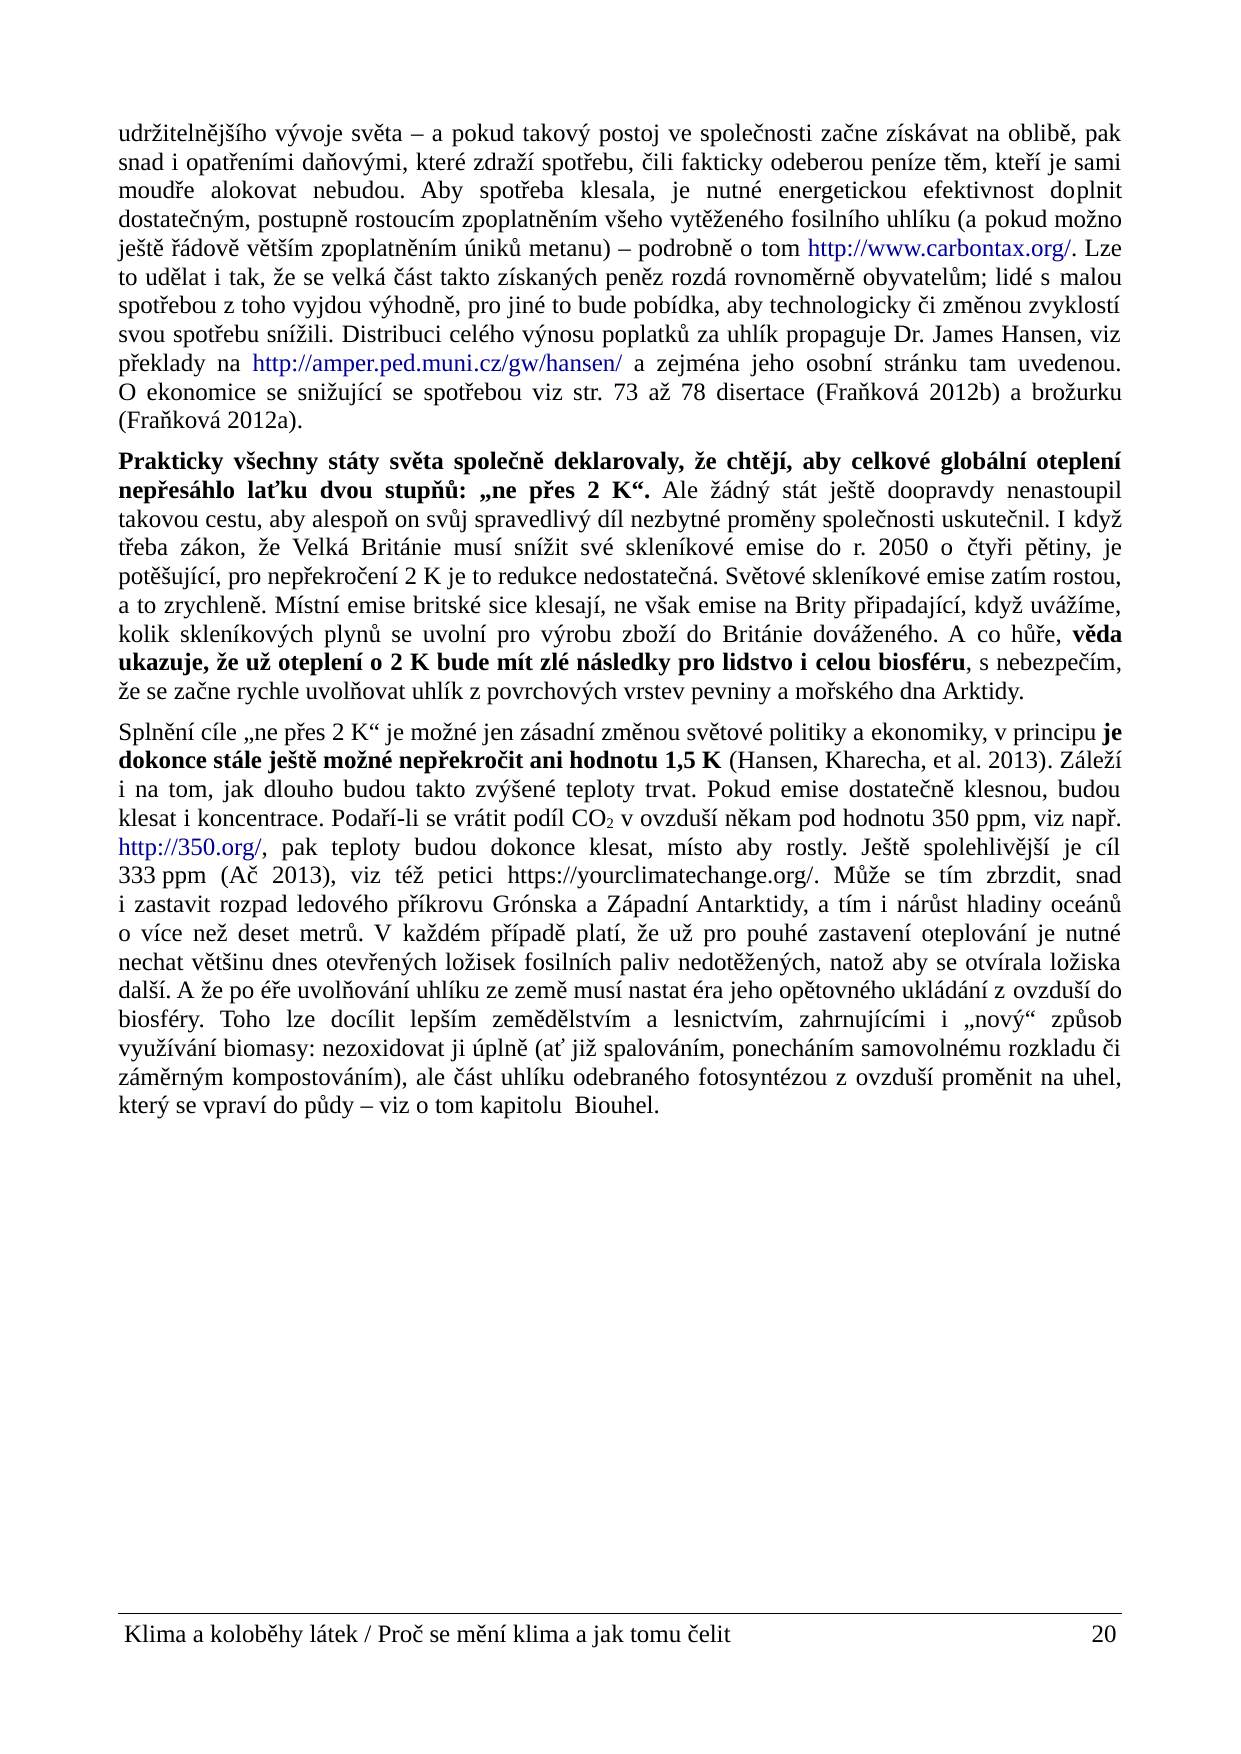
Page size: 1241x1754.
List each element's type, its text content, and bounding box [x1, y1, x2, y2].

text Prakticky všechny státy světa společně deklarovaly, že chtějí, aby celkové globální oteplení nepře­sáhlo laťku dvou stupňů: „ne přes 2 K“. Ale žádný stát ještě doopravdy nenastoupil takovou cestu, aby alespoň on svůj spravedlivý díl nezbytné proměny společnosti uskutečnil. I⁠ když třeba zákon, že Velká Británie musí snížit své skleníkové emise do r. 2050 o⁠ čtyři pětiny, je potěšující, pro nepře­kročení 2 K⁠ je to redukce nedostatečná. Světové skleníkové emise zatím rostou, a⁠ to zrychleně. Místní emise britské sice klesají, ne však emise na Brity připadající, když uvážíme, kolik sklení­kových plynů se uvolní pro výrobu zboží do Británie dováženého. A⁠ co hůře, věda ukazuje, že už oteplení o⁠ 2 K⁠ bude mít zlé následky pro lidstvo i⁠ celou biosféru, s⁠ nebezpečím, že se začne rychle uvolňovat uhlík z⁠ povrchových vrstev pevniny a⁠ mořského dna Arktidy. [118, 446, 1122, 705]
text Splnění cíle „ne přes 2 K“ je možné jen zásadní změnou světové politiky a⁠ ekonomiky, v⁠ principu je dokonce stále ještě možné nepřekročit ani hodnotu 1,5 K⁠ (Hansen, Kharecha, et al. 2013). Záleží i⁠ na tom, jak dlouho budou takto zvýšené teploty trvat. Pokud emise dostatečně klesnou, budou klesat i⁠ koncentrace. Podaří­‑li se vrátit podíl CO2 v⁠ ovzduší někam pod hodnotu 350 ppm, viz např. http://350.org/, pak teploty budou dokonce klesat, místo aby rostly. Ještě spolehlivější je cíl 333 ppm (Ač 2013), viz též petici https://yourclimatechange.org/. Může se tím zbrzdit, snad i⁠ zastavit roz­pad ledového příkrovu Grónska a⁠ Západní Antarktidy, a⁠ tím i⁠ nárůst hladiny oceánů o⁠ více než deset metrů. V⁠ každém případě platí, že už pro pouhé zastavení oteplování je nutné nechat většinu dnes otevřených ložisek fosilních paliv nedotěžených, natož aby se otvírala ložiska další. A⁠ že po éře uvolňování uhlíku ze země musí nastat éra jeho opětovného ukládání z⁠ ovzduší do biosféry. Toho lze docílit lepším zemědělstvím a⁠ lesnictvím, zahrnujícími i⁠ „nový“ způsob využívání bioma­sy: nezoxidovat ji úplně (ať již spalováním, ponecháním samovolnému rozkladu či záměrným kompostováním), ale část uhlíku odebraného fotosyntézou z⁠ ovzduší proměnit na uhel, který se vpraví do půdy – viz o⁠ tom kapitolu 6 Biouhel. [118, 717, 1122, 1119]
text udržitelnějšího vývoje světa – a⁠ pokud takový postoj ve společnosti začne získávat na oblibě, pak snad i⁠ opatřeními daňovými, které zdraží spotřebu, čili fakticky odeberou peníze těm, kteří je sami moudře alokovat nebudou. Aby spotřeba klesala, je nutné energetickou efektivnost do­plnit dostatečným, postupně rostoucím zpoplatněním všeho vytěženého fosilního uhlíku (a⁠ pokud možno ještě řádově větším zpoplatněním úniků metanu) – podrobně o⁠ tom http://www.carbontax.org/. Lze to udělat i⁠ tak, že se velká část takto získaných peněz rozdá rovnoměrně obyvatelům; lidé s⁠ malou spotřebou z⁠ toho vyjdou výhodně, pro jiné to bude pobídka, aby technologicky či změnou zvyklostí svou spotřebu snížili. Distribuci celého výnosu poplatků za uhlík propaguje Dr. James Hansen, viz překlady na http://amper.ped.muni.cz/gw/hansen/ a⁠ zejména jeho osobní stránku tam uvedenou. O⁠ ekonomice se snižující se spotřebou viz str. 73 až 78 disertace (Fraňková 2012b) a⁠ brožurku (Fraňková 2012a). [118, 118, 1122, 434]
